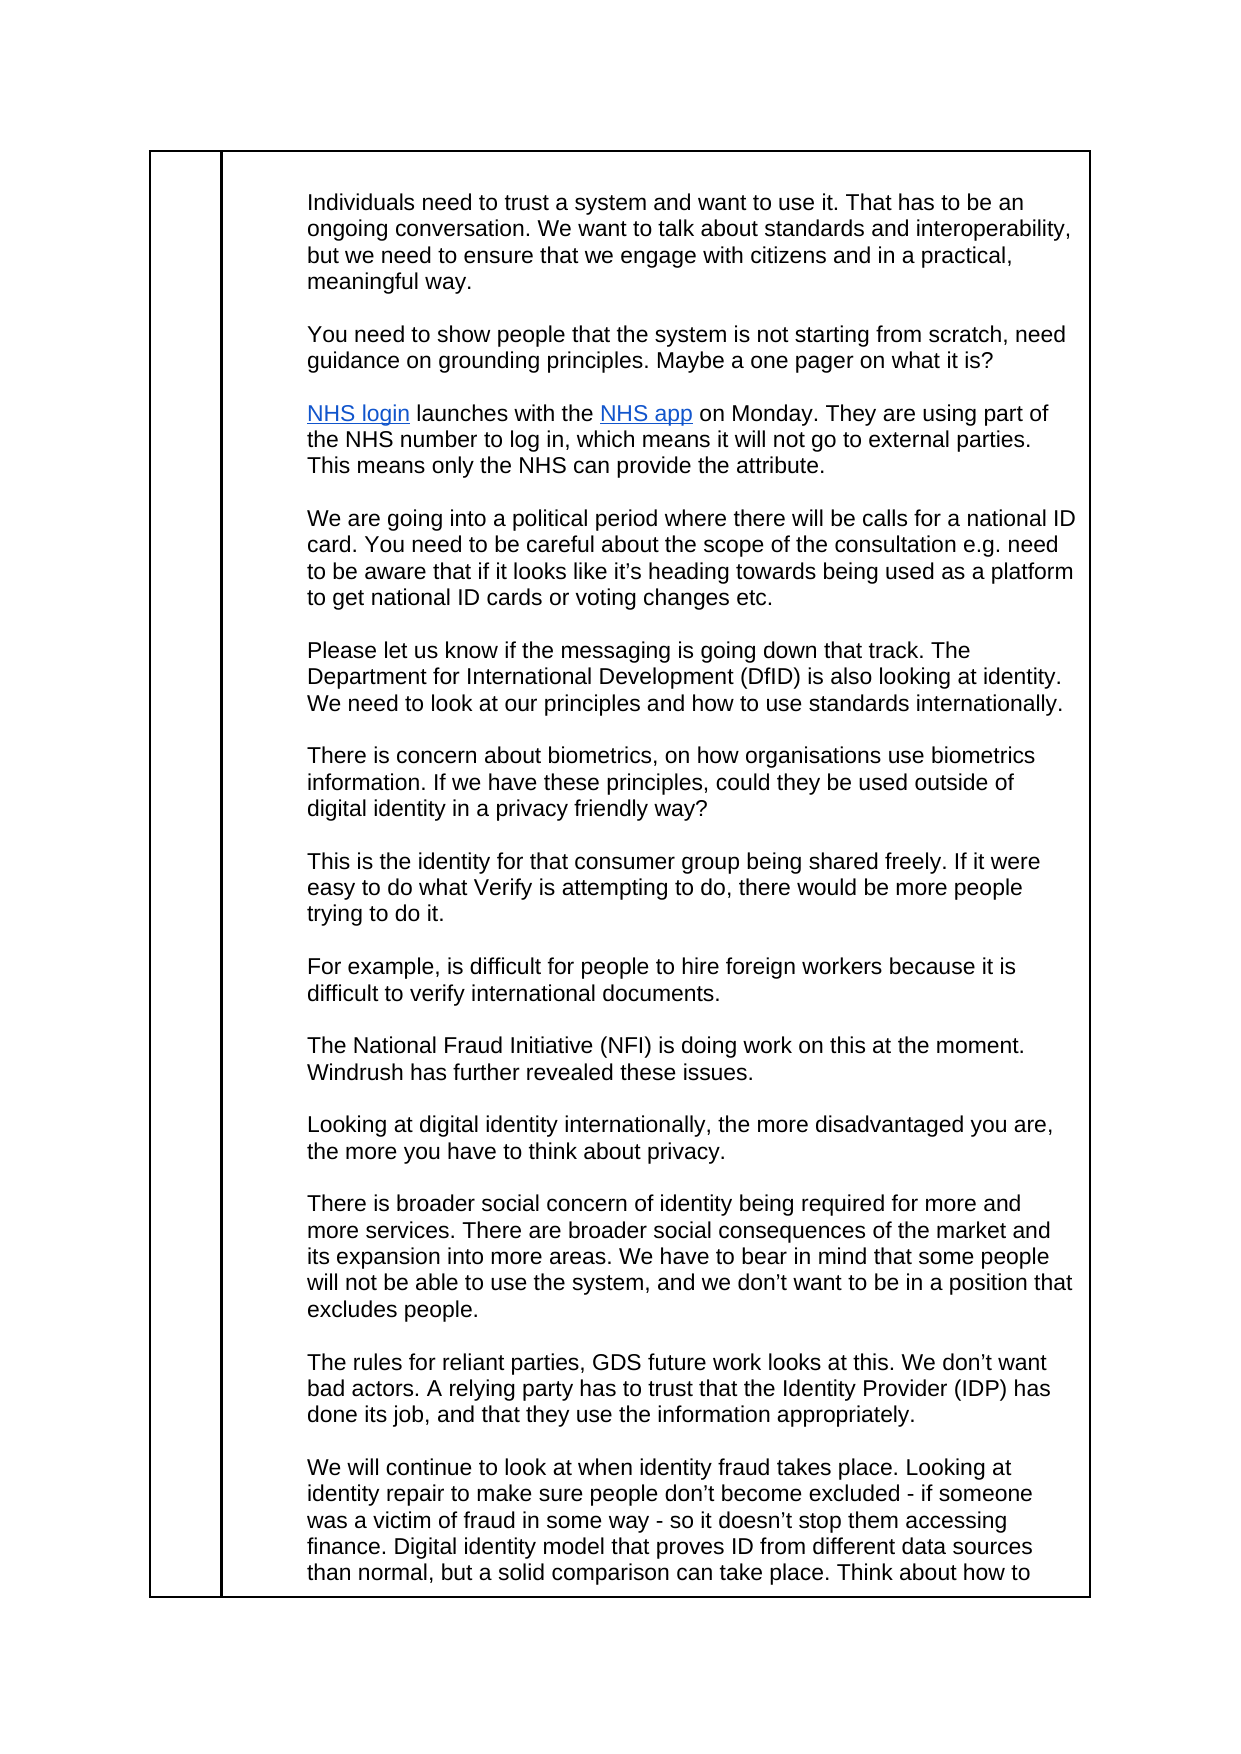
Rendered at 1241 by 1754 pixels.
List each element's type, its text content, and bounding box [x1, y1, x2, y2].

table_cell [151, 152, 220, 1596]
table_cell Individuals need to trust a system and want to use it. That has to be an ongoing conversation. We want to talk about standards and interoperability, but we need to ensure that we engage with citizens and in a practical, meaningful way. You need to show people that the system is not starting from scratch, need guidance on grounding principles. Maybe a one pager on what it is? NHS login launches with the NHS app on Monday. They are using part of the NHS number to log in, which means it will not go to external parties. This means only the NHS can provide the attribute. We are going into a political period where there will be calls for a national ID card. You need to be careful about the scope of the consultation e.g. need to be aware that if it looks like it’s heading towards being used as a platform to get national ID cards or voting changes etc. Please let us know if the messaging is going down that track. The Department for International Development (DfID) is also looking at identity. We need to look at our principles and how to use standards internationally. There is concern about biometrics, on how organisations use biometrics information. If we have these principles, could they be used outside of digital identity in a privacy friendly way? This is the identity for that consumer group being shared freely. If it were easy to do what Verify is attempting to do, there would be more people trying to do it. For example, is difficult for people to hire foreign workers because it is difficult to verify international documents. The National Fraud Initiative (NFI) is doing work on this at the moment. Windrush has further revealed these issues. Looking at digital identity internationally, the more disadvantaged you are, the more you have to think about privacy. There is broader social concern of identity being required for more and more services. There are broader social consequences of the market and its expansion into more areas. We have to bear in mind that some people will not be able to use the system, and we don’t want to be in a position that excludes people. The rules for reliant parties, GDS future work looks at this. We don’t want bad actors. A relying party has to trust that the Identity Provider (IDP) has done its job, and that they use the information appropriately. We will continue to look at when identity fraud takes place. Looking at identity repair to make sure people don’t become excluded - if someone was a victim of fraud in some way - so it doesn’t stop them accessing finance. Digital identity model that proves ID from different data sources than normal, but a solid comparison can take place. Think about how to [223, 152, 1089, 1596]
